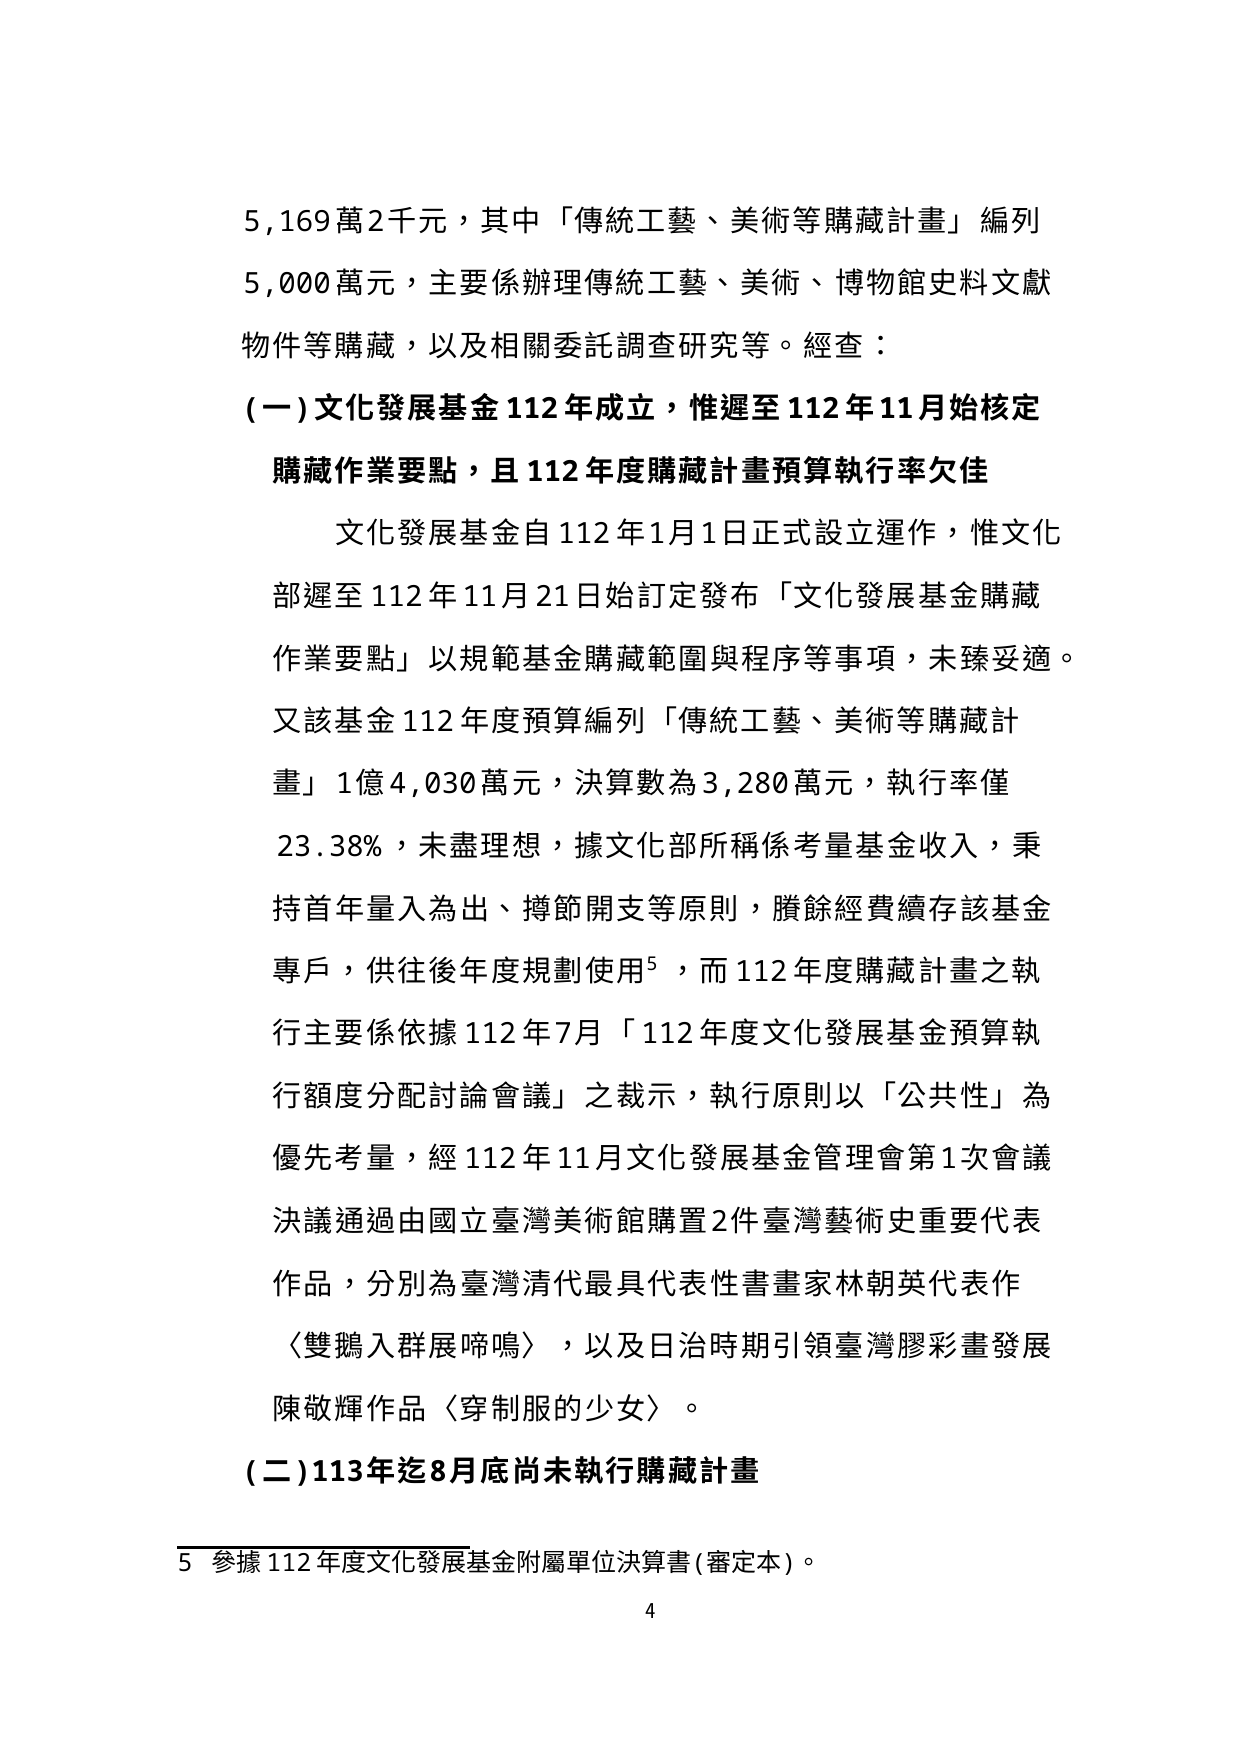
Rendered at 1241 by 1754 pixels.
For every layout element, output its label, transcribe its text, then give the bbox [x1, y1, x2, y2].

text (一)文化發展基金112年成立，惟遲至112年11月始核定購藏作業要點，且112年度購藏計畫預算執行率欠佳 [236, 365, 1063, 490]
text 5,169萬2千元，其中「傳統工藝、美術等購藏計畫」編列5,000萬元，主要係辦理傳統工藝、美術、博物館史料文獻物件等購藏，以及相關委託調查研究等。經查： [236, 177, 1063, 365]
text 參據112年度文化發展基金附屬單位決算書(審定本)。 [177, 1548, 1063, 1577]
text 文化發展基金自112年1月1日正式設立運作，惟文化部遲至112年11月21日始訂定發布「文化發展基金購藏作業要點」以規範基金購藏範圍與程序等事項，未臻妥適。又該基金112年度預算編列「傳統工藝、美術等購藏計畫」1億4,030萬元，決算數為3,280萬元，執行率僅23.38%，未盡理想，據文化部所稱係考量基金收入，秉持首年量入為出、撙節開支等原則，賸餘經費續存該基金專戶，供往後年度規劃使用，而112年度購藏計畫之執行主要係依據112年7月「112年度文化發展基金預算執行額度分配討論會議」之裁示，執行原則以「公共性」為優先考量，經112年11月文化發展基金管理會第1次會議決議通過由國立臺灣美術館購置2件臺灣藝術史重要代表作品，分別為臺灣清代最具代表性書畫家林朝英代表作〈雙鵝入群展啼鳴〉，以及日治時期引領臺灣膠彩畫發展陳敬輝作品〈穿制服的少女〉。 [266, 490, 1063, 1427]
text (二)113年迄8月底尚未執行購藏計畫 [236, 1427, 1063, 1490]
